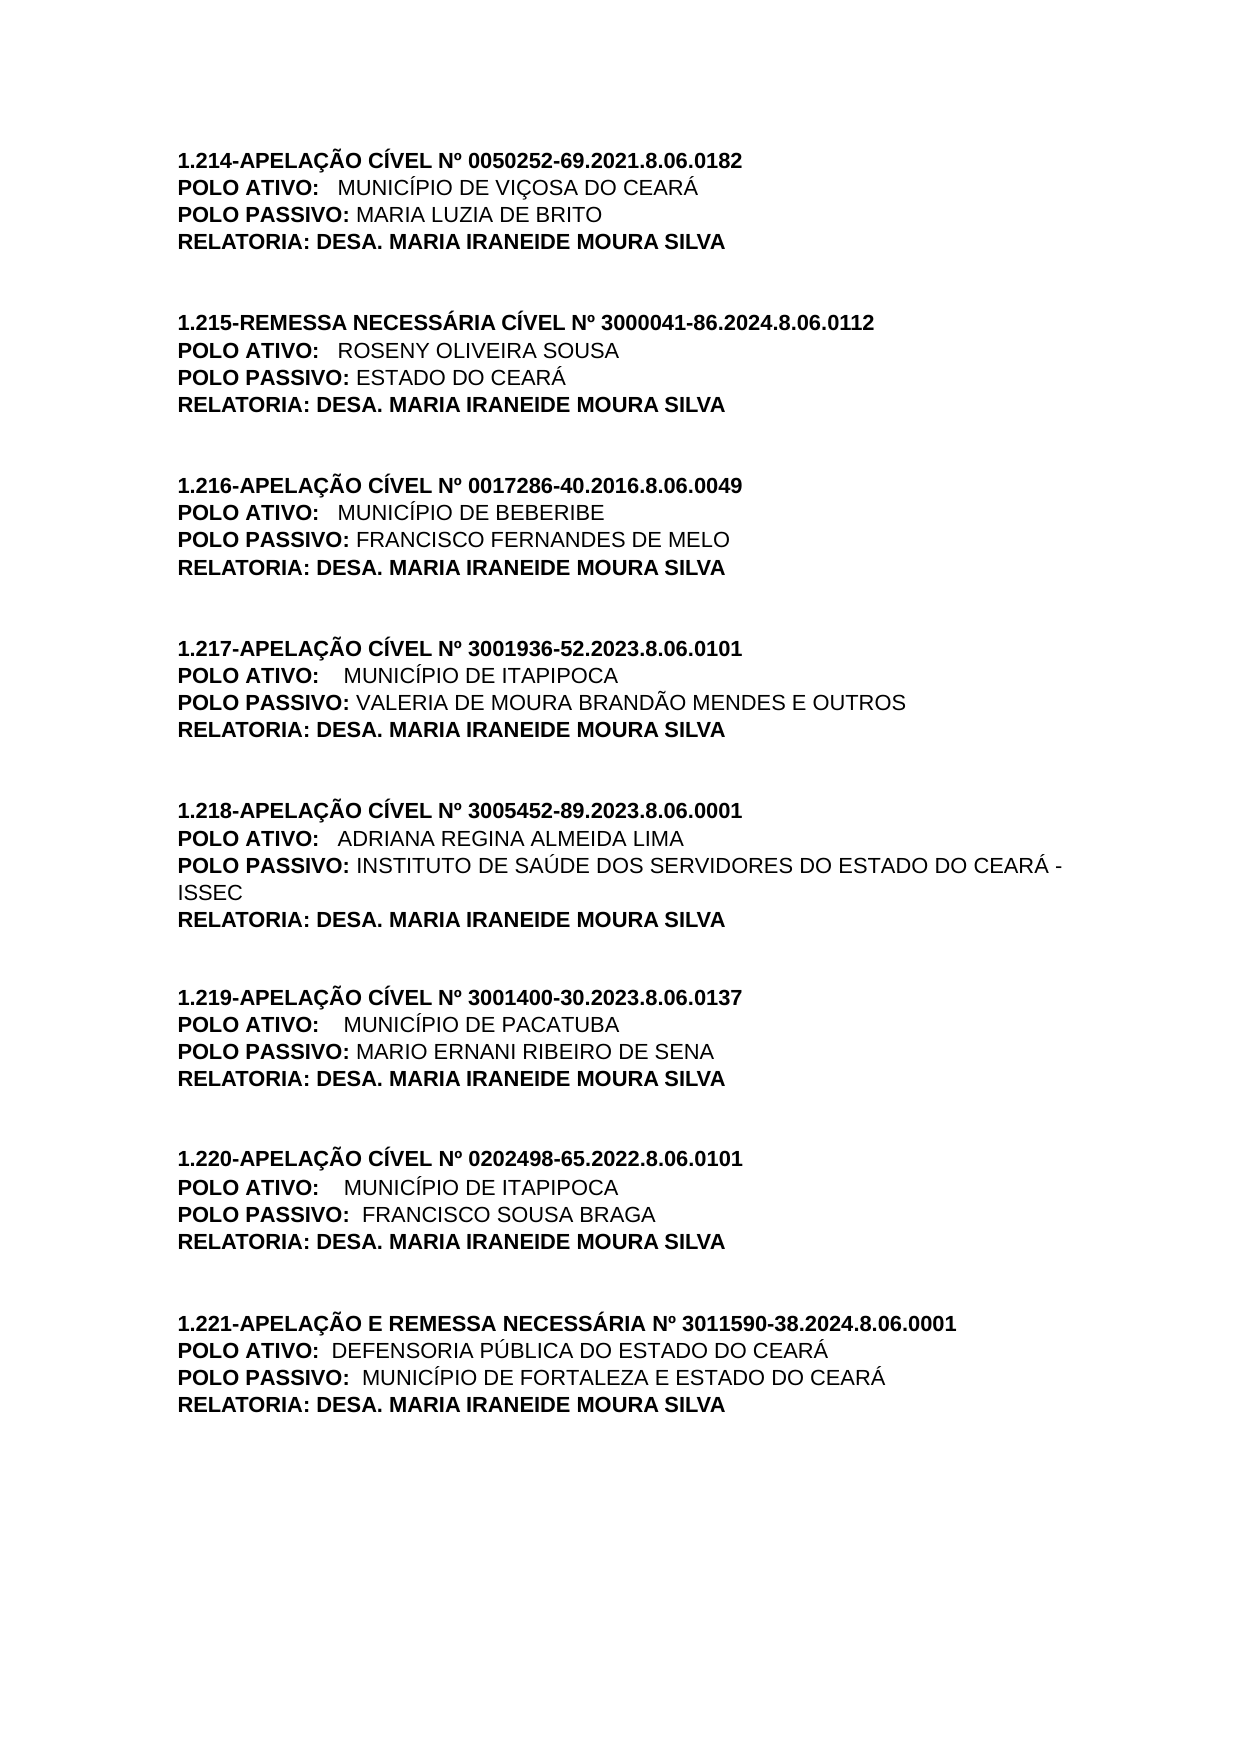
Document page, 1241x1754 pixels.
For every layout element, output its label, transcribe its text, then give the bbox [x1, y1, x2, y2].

text POLO PASSIVO: MARIO ERNANI RIBEIRO DE SENA [177, 1039, 1063, 1064]
text POLO PASSIVO: INSTITUTO DE SAÚDE DOS SERVIDORES DO ESTADO DO CEARÁ - ISSEC [177, 853, 1063, 905]
text 1.216-APELAÇÃO CÍVEL Nº 0017286-40.2016.8.06.0049 [177, 473, 1063, 498]
text RELATORIA: DESA. MARIA IRANEIDE MOURA SILVA [177, 229, 1063, 254]
text POLO PASSIVO: ESTADO DO CEARÁ [177, 365, 1063, 390]
text 1.220-APELAÇÃO CÍVEL Nº 0202498-65.2022.8.06.0101 [177, 1146, 1063, 1171]
text POLO PASSIVO: FRANCISCO FERNANDES DE MELO [177, 527, 1063, 553]
text RELATORIA: DESA. MARIA IRANEIDE MOURA SILVA [177, 554, 1063, 580]
text 1.214-APELAÇÃO CÍVEL Nº 0050252-69.2021.8.06.0182 [177, 148, 1063, 173]
text POLO PASSIVO: MARIA LUZIA DE BRITO [177, 202, 1063, 227]
text POLO PASSIVO: MUNICÍPIO DE FORTALEZA E ESTADO DO CEARÁ [177, 1365, 1063, 1390]
text POLO PASSIVO: FRANCISCO SOUSA BRAGA [177, 1202, 1063, 1227]
text POLO ATIVO: MUNICÍPIO DE PACATUBA [177, 1012, 1063, 1037]
text RELATORIA: DESA. MARIA IRANEIDE MOURA SILVA [177, 1066, 1063, 1091]
text POLO PASSIVO: VALERIA DE MOURA BRANDÃO MENDES E OUTROS [177, 690, 1063, 715]
text RELATORIA: DESA. MARIA IRANEIDE MOURA SILVA [177, 907, 1063, 932]
text RELATORIA: DESA. MARIA IRANEIDE MOURA SILVA [177, 1229, 1063, 1254]
text RELATORIA: DESA. MARIA IRANEIDE MOURA SILVA [177, 717, 1063, 742]
text 1.218-APELAÇÃO CÍVEL Nº 3005452-89.2023.8.06.0001 [177, 798, 1063, 824]
text 1.221-APELAÇÃO E REMESSA NECESSÁRIA Nº 3011590-38.2024.8.06.0001 [177, 1311, 1063, 1336]
text RELATORIA: DESA. MARIA IRANEIDE MOURA SILVA [177, 1392, 1063, 1417]
text RELATORIA: DESA. MARIA IRANEIDE MOURA SILVA [177, 392, 1063, 417]
text POLO ATIVO: MUNICÍPIO DE BEBERIBE [177, 500, 1063, 525]
text 1.217-APELAÇÃO CÍVEL Nº 3001936-52.2023.8.06.0101 [177, 636, 1063, 661]
text POLO ATIVO: ROSENY OLIVEIRA SOUSA [177, 337, 1063, 363]
text 1.219-APELAÇÃO CÍVEL Nº 3001400-30.2023.8.06.0137 [177, 985, 1063, 1010]
text POLO ATIVO: MUNICÍPIO DE ITAPIPOCA [177, 1175, 1063, 1200]
text POLO ATIVO: MUNICÍPIO DE ITAPIPOCA [177, 663, 1063, 688]
text 1.215-REMESSA NECESSÁRIA CÍVEL Nº 3000041-86.2024.8.06.0112 [177, 310, 1063, 336]
text POLO ATIVO: MUNICÍPIO DE VIÇOSA DO CEARÁ [177, 175, 1063, 200]
text POLO ATIVO: DEFENSORIA PÚBLICA DO ESTADO DO CEARÁ [177, 1338, 1063, 1363]
text POLO ATIVO: ADRIANA REGINA ALMEIDA LIMA [177, 826, 1063, 851]
